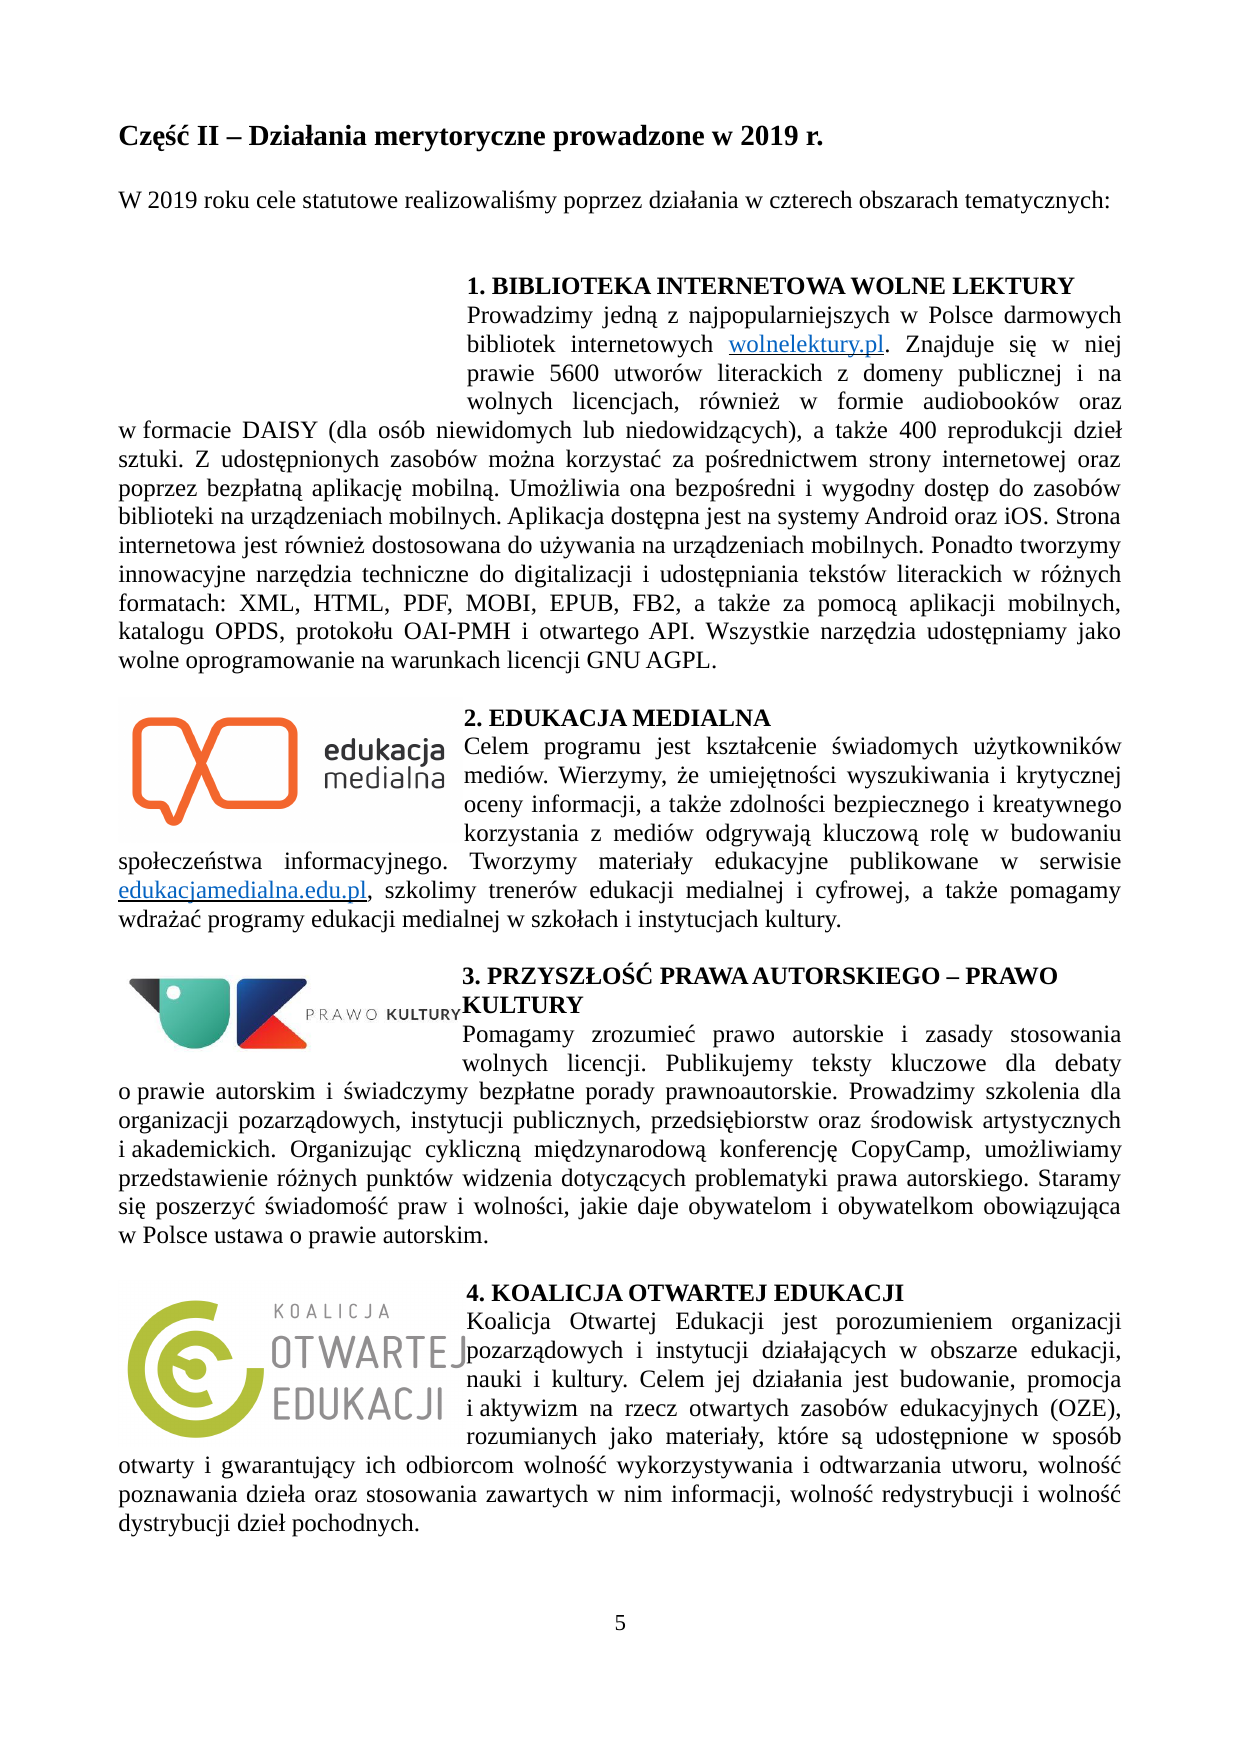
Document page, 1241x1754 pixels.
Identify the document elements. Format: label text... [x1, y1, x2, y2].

text 2. EDUKACJA MEDIALNA [464, 703, 1122, 731]
picture [118, 697, 464, 843]
text Część II – Działania merytoryczne prowadzone w 2019 r. [118, 118, 1122, 152]
picture [126, 975, 462, 1053]
text Prowadzimy jedną z najpopularniejszych w Polsce darmowych bibliotek internetowych wolnelektury.pl. Znajduje się w niej prawie 5600 utworów literackich z domeny publicznej i na wolnych licencjach, również w formie audiobooków oraz w formacie DAISY (dla osób niewidomych lub niedowidzących), a także 400 reprodukcji dzieł sztuki. Z udostępnionych zasobów można korzystać za pośrednictwem strony internetowej oraz poprzez bezpłatną aplikację mobilną. Umożliwia ona bezpośredni i wygodny dostęp do zasobów biblioteki na urządzeniach mobilnych. Aplikacja dostępna jest na systemy Android oraz iOS. Strona internetowa jest również dostosowana do używania na urządzeniach mobilnych. Ponadto tworzymy innowacyjne narzędzia techniczne do digitalizacji i udostępniania tekstów literackich w różnych formatach: XML, HTML, PDF, MOBI, EPUB, FB2, a także za pomocą aplikacji mobilnych, katalogu OPDS, protokołu OAI-PMH i otwartego API. Wszystkie narzędzia udostępniamy jako wolne oprogramowanie na warunkach licencji GNU AGPL. [118, 300, 1122, 674]
text 3. PRZYSZŁOŚĆ PRAWA AUTORSKIEGO – PRAWO KULTURY [118, 961, 1122, 1019]
text 1. BIBLIOTEKA INTERNETOWA WOLNE LEKTURY [118, 271, 1122, 300]
text Celem programu jest kształcenie świadomych użytkowników mediów. Wierzymy, że umiejętności wyszukiwania i krytycznej oceny informacji, a także zdolności bezpiecznego i kreatywnego korzystania z mediów odgrywają kluczową rolę w budowaniu społeczeństwa informacyjnego. Tworzymy materiały edukacyjne publikowane w serwisie edukacjamedialna.edu.pl, szkolimy trenerów edukacji medialnej i cyfrowej, a także pomagamy wdrażać programy edukacji medialnej w szkołach i instytucjach kultury. [118, 731, 1122, 933]
picture [118, 1280, 467, 1447]
text Koalicja Otwartej Edukacji jest porozumieniem organizacji pozarządowych i instytucji działających w obszarze edukacji, nauki i kultury. Celem jej działania jest budowanie, promocja i aktywizm na rzecz otwartych zasobów edukacyjnych (OZE), rozumianych jako materiały, które są udostępnione w sposób otwarty i gwarantujący ich odbiorcom wolność wykorzystywania i odtwarzania utworu, wolność poznawania dzieła oraz stosowania zawartych w nim informacji, wolność redystrybucji i wolność dystrybucji dzieł pochodnych. [118, 1306, 1122, 1536]
text 4. KOALICJA OTWARTEJ EDUKACJI [118, 1278, 1122, 1306]
text Pomagamy zrozumieć prawo autorskie i zasady stosowania wolnych licencji. Publikujemy teksty kluczowe dla debaty o prawie autorskim i świadczymy bezpłatne porady prawnoautorskie. Prowadzimy szkolenia dla organizacji pozarządowych, instytucji publicznych, przedsiębiorstw oraz środowisk artystycznych i akademickich. Organizując cykliczną międzynarodową konferencję CopyCamp, umożliwiamy przedstawienie różnych punktów widzenia dotyczących problematyki prawa autorskiego. Staramy się poszerzyć świadomość praw i wolności, jakie daje obywatelom i obywatelkom obowiązująca w Polsce ustawa o prawie autorskim. [118, 1019, 1122, 1249]
text W 2019 roku cele statutowe realizowaliśmy poprzez działania w czterech obszarach tematycznych: [118, 185, 1122, 214]
